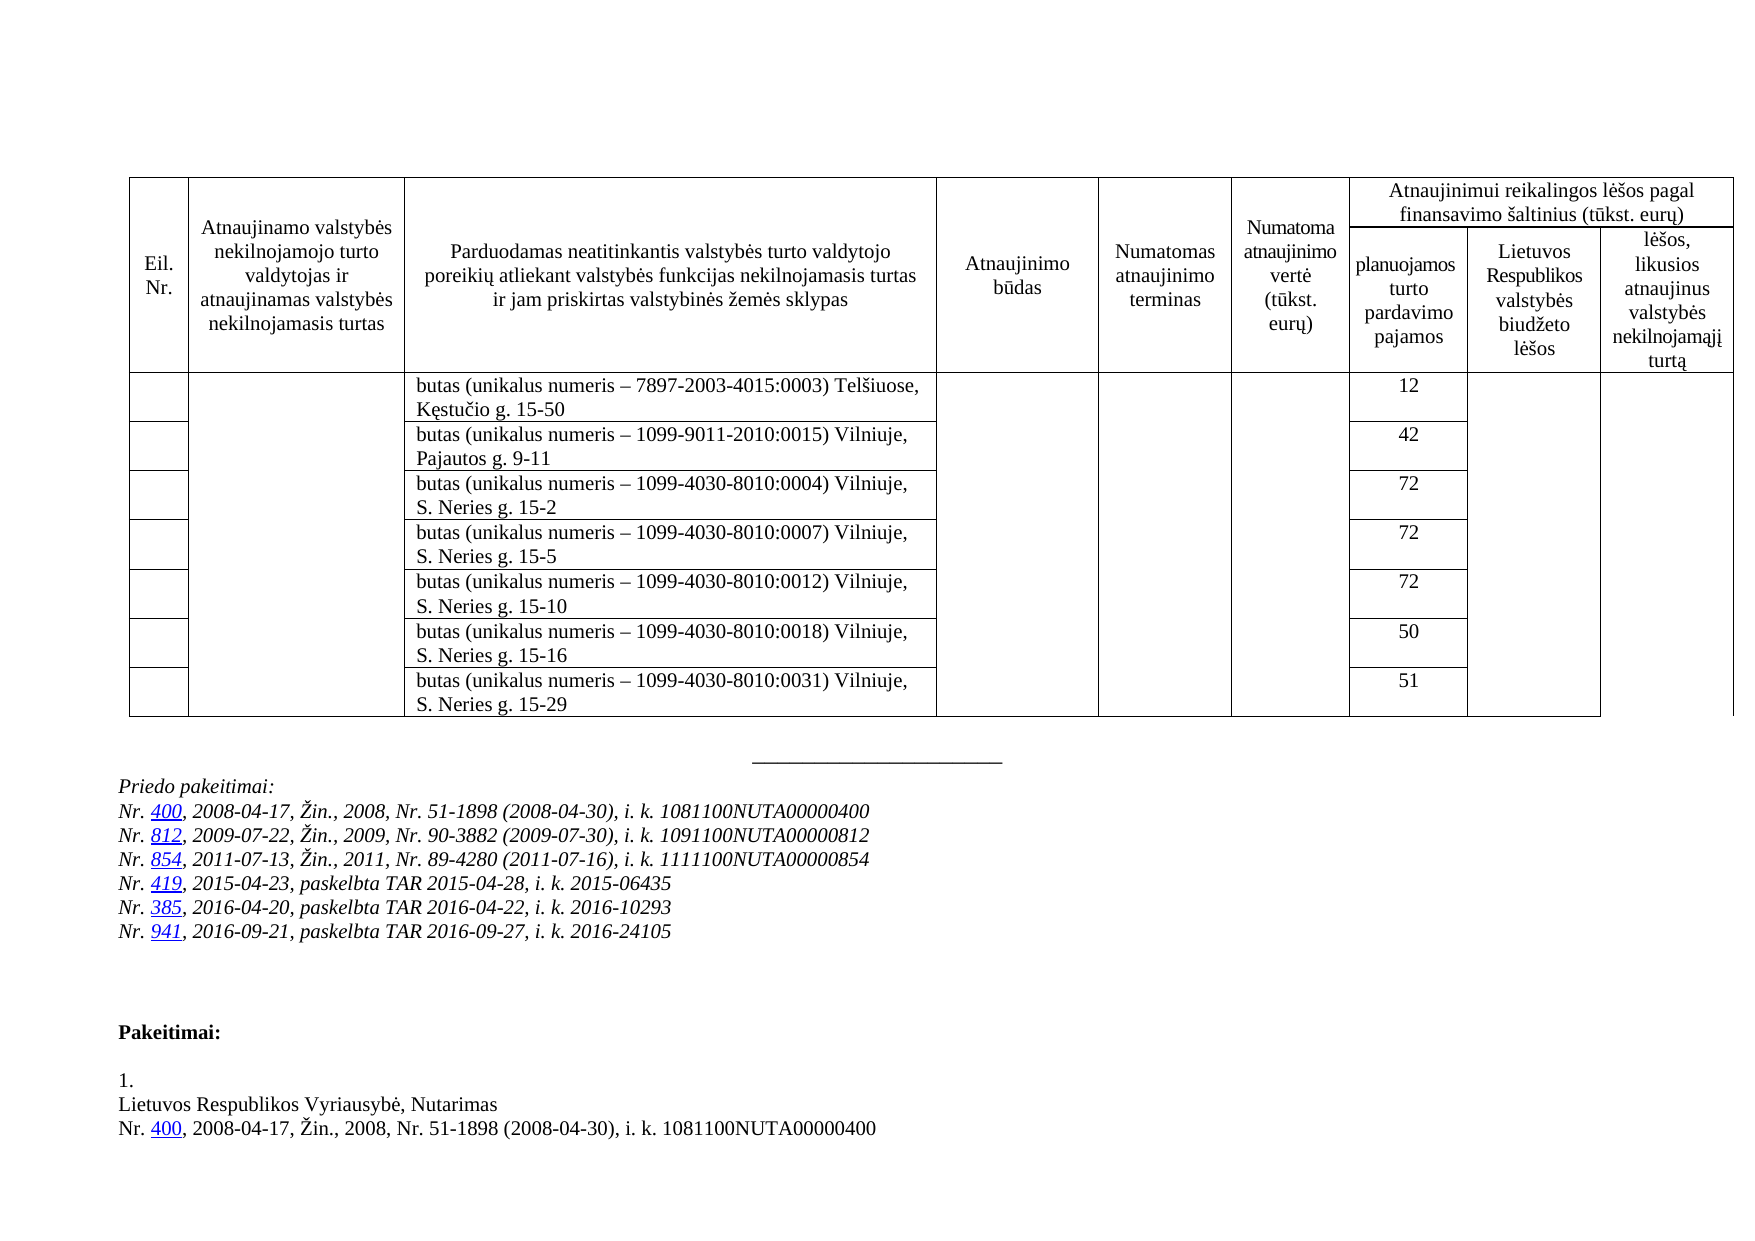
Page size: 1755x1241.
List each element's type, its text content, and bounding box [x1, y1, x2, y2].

text Nr. 385, 2016-04-20, paskelbta TAR 2016-04-22, i. k. 2016-10293 [118, 895, 1636, 919]
table_cell 42 [1350, 422, 1467, 470]
table_header Numatoma atnaujinimo vertė (tūkst. eurų) [1232, 178, 1349, 372]
table_cell [1601, 373, 1733, 421]
table_cell [1099, 373, 1231, 716]
table_header Atnaujinamo valstybės nekilnojamojo turto valdytojas ir atnaujinamas valstybės nekilnojamasis turtas [189, 178, 404, 372]
table_cell [130, 422, 188, 470]
table_cell [937, 373, 1098, 716]
table_header Parduodamas neatitinkantis valstybės turto valdytojo poreikių atliekant valstybės funkcijas nekilnojamasis turtas ir jam priskirtas valstybinės žemės sklypas [405, 178, 936, 372]
text Priedo pakeitimai: [118, 774, 1636, 798]
table_cell planuojamos turto pardavimo pajamos [1350, 228, 1467, 372]
table_header Eil. Nr. [130, 178, 188, 372]
text Nr. 400, 2008-04-17, Žin., 2008, Nr. 51-1898 (2008-04-30), i. k. 1081100NUTA00000400 [118, 1116, 1636, 1140]
table_cell Lietuvos Respublikos valstybės biudžeto lėšos [1468, 228, 1600, 372]
table_cell [1468, 373, 1600, 716]
table_cell butas (unikalus numeris – 1099-4030-8010:0031) Vilniuje, S. Neries g. 15-29 [405, 668, 936, 716]
table_cell [130, 520, 188, 568]
table_cell [130, 619, 188, 667]
table_header Numatomas atnaujinimo terminas [1099, 178, 1231, 372]
text Lietuvos Respublikos Vyriausybė, Nutarimas [118, 1092, 1636, 1116]
text Nr. 854, 2011-07-13, Žin., 2011, Nr. 89-4280 (2011-07-16), i. k. 1111100NUTA00000854 [118, 847, 1636, 871]
table_cell 72 [1350, 570, 1467, 618]
table_cell 51 [1350, 668, 1467, 716]
table_cell [1601, 618, 1733, 667]
text –––––––––––––––––––– [118, 746, 1636, 774]
table_cell butas (unikalus numeris – 1099-4030-8010:0018) Vilniuje, S. Neries g. 15-16 [405, 619, 936, 667]
table_cell [189, 373, 404, 716]
table_cell [130, 570, 188, 618]
table_cell 72 [1350, 520, 1467, 568]
text Nr. 400, 2008-04-17, Žin., 2008, Nr. 51-1898 (2008-04-30), i. k. 1081100NUTA00000400 [118, 798, 1636, 823]
table_cell [1601, 470, 1733, 519]
table_cell butas (unikalus numeris – 1099-4030-8010:0007) Vilniuje, S. Neries g. 15-5 [405, 520, 936, 568]
text Nr. 419, 2015-04-23, paskelbta TAR 2015-04-28, i. k. 2015-06435 [118, 871, 1636, 895]
table_header Atnaujinimo būdas [937, 178, 1098, 372]
table_cell butas (unikalus numeris – 1099-4030-8010:0012) Vilniuje, S. Neries g. 15-10 [405, 570, 936, 618]
table_cell 50 [1350, 619, 1467, 667]
table_cell butas (unikalus numeris – 1099-4030-8010:0004) Vilniuje, S. Neries g. 15-2 [405, 471, 936, 519]
text Pakeitimai: [118, 1020, 1636, 1044]
table_cell [1601, 569, 1733, 618]
table_cell 72 [1350, 471, 1467, 519]
table_cell lėšos, likusios atnaujinus valstybės nekilnojamąjį turtą [1601, 228, 1733, 372]
table_cell [1601, 421, 1733, 470]
table_header Atnaujinimui reikalingos lėšos pagal finansavimo šaltinius (tūkst. eurų) [1350, 178, 1733, 226]
table_cell [1232, 373, 1349, 716]
table_cell 12 [1350, 373, 1467, 421]
table_cell [130, 668, 188, 716]
table_cell [1601, 667, 1733, 716]
text Nr. 941, 2016-09-21, paskelbta TAR 2016-09-27, i. k. 2016-24105 [118, 919, 1636, 943]
table_cell [1601, 519, 1733, 568]
text Nr. 812, 2009-07-22, Žin., 2009, Nr. 90-3882 (2009-07-30), i. k. 1091100NUTA00000812 [118, 823, 1636, 847]
table_cell butas (unikalus numeris – 7897-2003-4015:0003) Telšiuose, Kęstučio g. 15-50 [405, 373, 936, 421]
table_cell [130, 471, 188, 519]
table_cell [130, 373, 188, 421]
text 1. [118, 1068, 1636, 1092]
table_cell butas (unikalus numeris – 1099-9011-2010:0015) Vilniuje, Pajautos g. 9-11 [405, 422, 936, 470]
